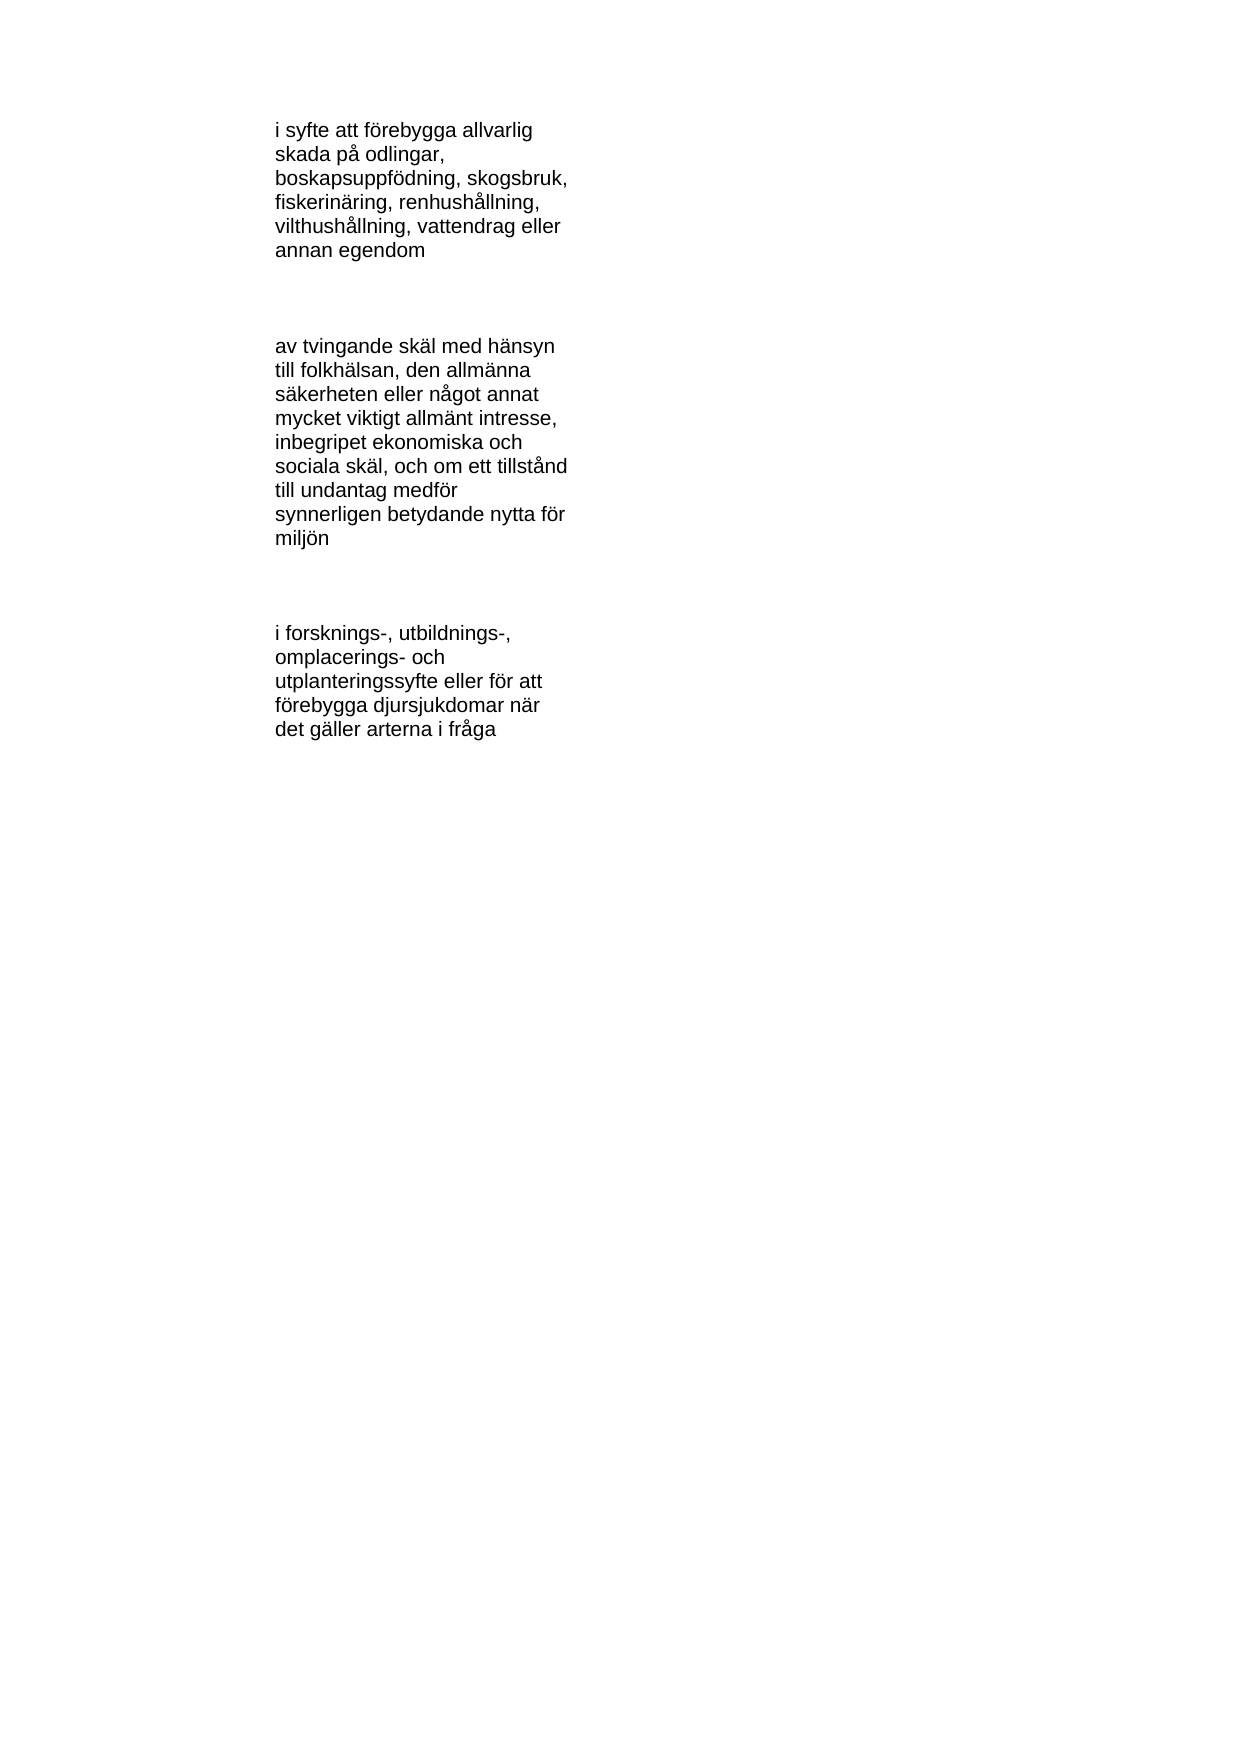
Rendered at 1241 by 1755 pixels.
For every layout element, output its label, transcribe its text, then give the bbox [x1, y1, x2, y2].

text i forsknings-, utbildnings-, omplacerings- och utplanteringssyfte eller för att förebygga djursjukdomar när det gäller arterna i fråga [237, 621, 569, 741]
text av tvingande skäl med hänsyn till folkhälsan, den allmänna säkerheten eller något annat mycket viktigt allmänt intresse, inbegripet ekonomiska och sociala skäl, och om ett tillstånd till undantag medför synnerligen betydande nytta för miljön [237, 334, 569, 549]
text i syfte att förebygga allvarlig skada på odlingar, boskapsuppfödning, skogsbruk, fiskerinäring, renhushållning, vilthushållning, vattendrag eller annan egendom [237, 118, 569, 262]
